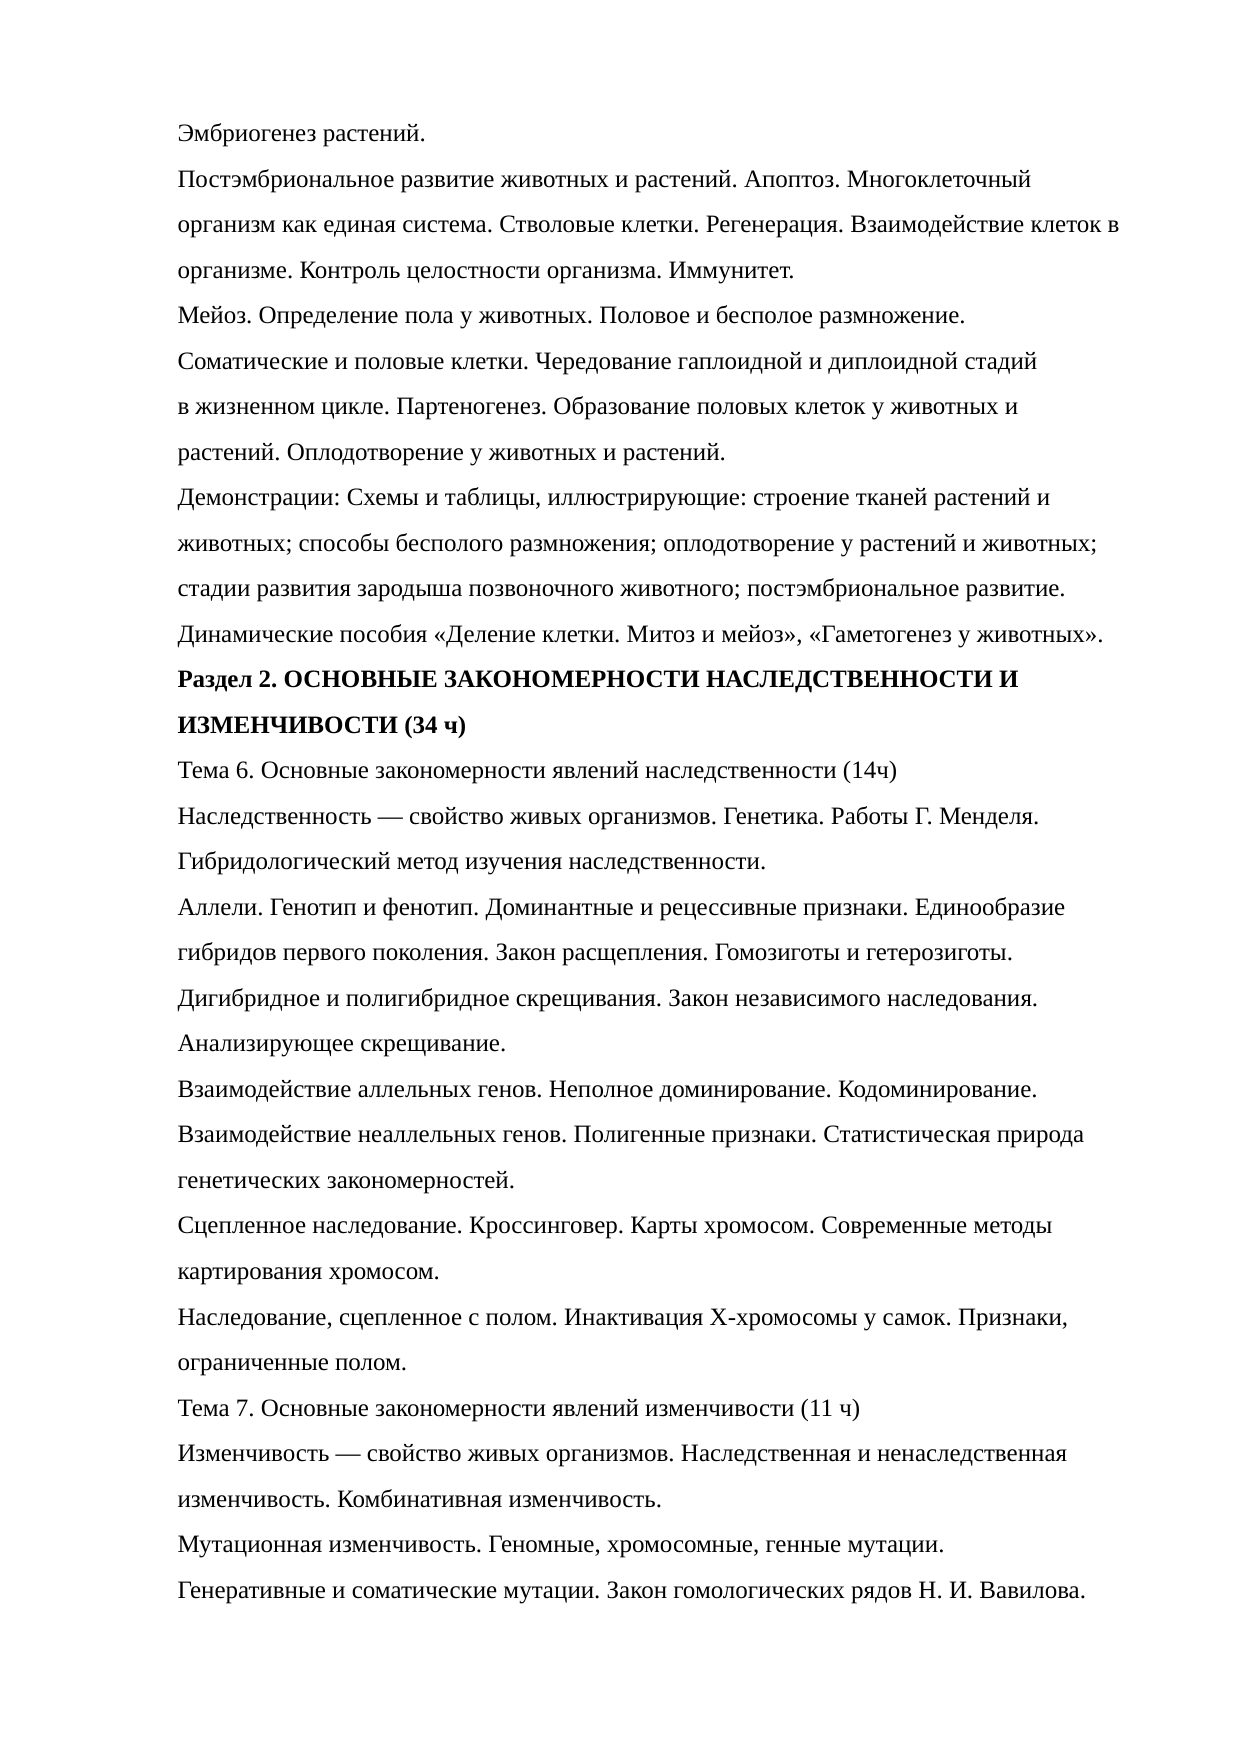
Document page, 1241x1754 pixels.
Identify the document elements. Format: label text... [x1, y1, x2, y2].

text Генеративные и соматические мутации. Закон гомологических рядов Н. И. Вавилова. [177, 1575, 1152, 1603]
text Сцепленное наследование. Кроссинговер. Карты хромосом. Современные методы [177, 1211, 1152, 1239]
text Мейоз. Определение пола у животных. Половое и бесполое размножение. [177, 300, 1152, 329]
text изменчивость. Комбинативная изменчивость. [177, 1484, 1152, 1512]
text картирования хромосом. [177, 1256, 1152, 1285]
text Гибридологический метод изучения наследственности. [177, 846, 1152, 875]
text Наследование, сцепленное с полом. Инактивация Х-хромосомы у самок. Признаки, [177, 1302, 1152, 1330]
text Тема 7. Основные закономерности явлений изменчивости (11 ч) [177, 1393, 1152, 1421]
text стадии развития зародыша позвоночного животного; постэмбриональное развитие. [177, 573, 1152, 602]
text ограниченные полом. [177, 1347, 1152, 1376]
text Раздел 2. ОСНОВНЫЕ ЗАКОНОМЕРНОСТИ НАСЛЕДСТВЕННОСТИ И [177, 664, 1152, 693]
text Изменчивость — свойство живых организмов. Наследственная и ненаследственная [177, 1438, 1152, 1467]
text Анализирующее скрещивание. [177, 1028, 1152, 1057]
text гибридов первого поколения. Закон расщепления. Гомозиготы и гетерозиготы. [177, 937, 1152, 966]
text Дигибридное и полигибридное скрещивания. Закон независимого наследования. [177, 983, 1152, 1012]
text Наследственность — свойство живых организмов. Генетика. Работы Г. Менделя. [177, 801, 1152, 830]
text Взаимодействие неаллельных генов. Полигенные признаки. Статистическая природа [177, 1119, 1152, 1148]
text генетических закономерностей. [177, 1165, 1152, 1194]
text Демонстрации: Схемы и таблицы, иллюстрирующие: строение тканей растений и [177, 482, 1152, 511]
text ИЗМЕНЧИВОСТИ (34 ч) [177, 710, 1152, 739]
text животных; способы бесполого размножения; оплодотворение у растений и животных; [177, 528, 1152, 557]
text Тема 6. Основные закономерности явлений наследственности (14ч) [177, 755, 1152, 784]
text Взаимодействие аллельных генов. Неполное доминирование. Кодоминирование. [177, 1074, 1152, 1103]
text Эмбриогенез растений. [177, 118, 1152, 147]
text Аллели. Генотип и фенотип. Доминантные и рецессивные признаки. Единообразие [177, 892, 1152, 921]
text Соматические и половые клетки. Чередование гаплоидной и диплоидной стадий [177, 346, 1152, 374]
text организм как единая система. Стволовые клетки. Регенерация. Взаимодействие клеток в [177, 209, 1152, 238]
text организме. Контроль целостности организма. Иммунитет. [177, 255, 1152, 283]
text растений. Оплодотворение у животных и растений. [177, 437, 1152, 466]
text в жизненном цикле. Партеногенез. Образование половых клеток у животных и [177, 391, 1152, 420]
text Динамические пособия «Деление клетки. Митоз и мейоз», «Гаметогенез у животных». [177, 619, 1152, 648]
text Мутационная изменчивость. Геномные, хромосомные, генные мутации. [177, 1529, 1152, 1558]
text Постэмбриональное развитие животных и растений. Апоптоз. Многоклеточный [177, 164, 1152, 192]
